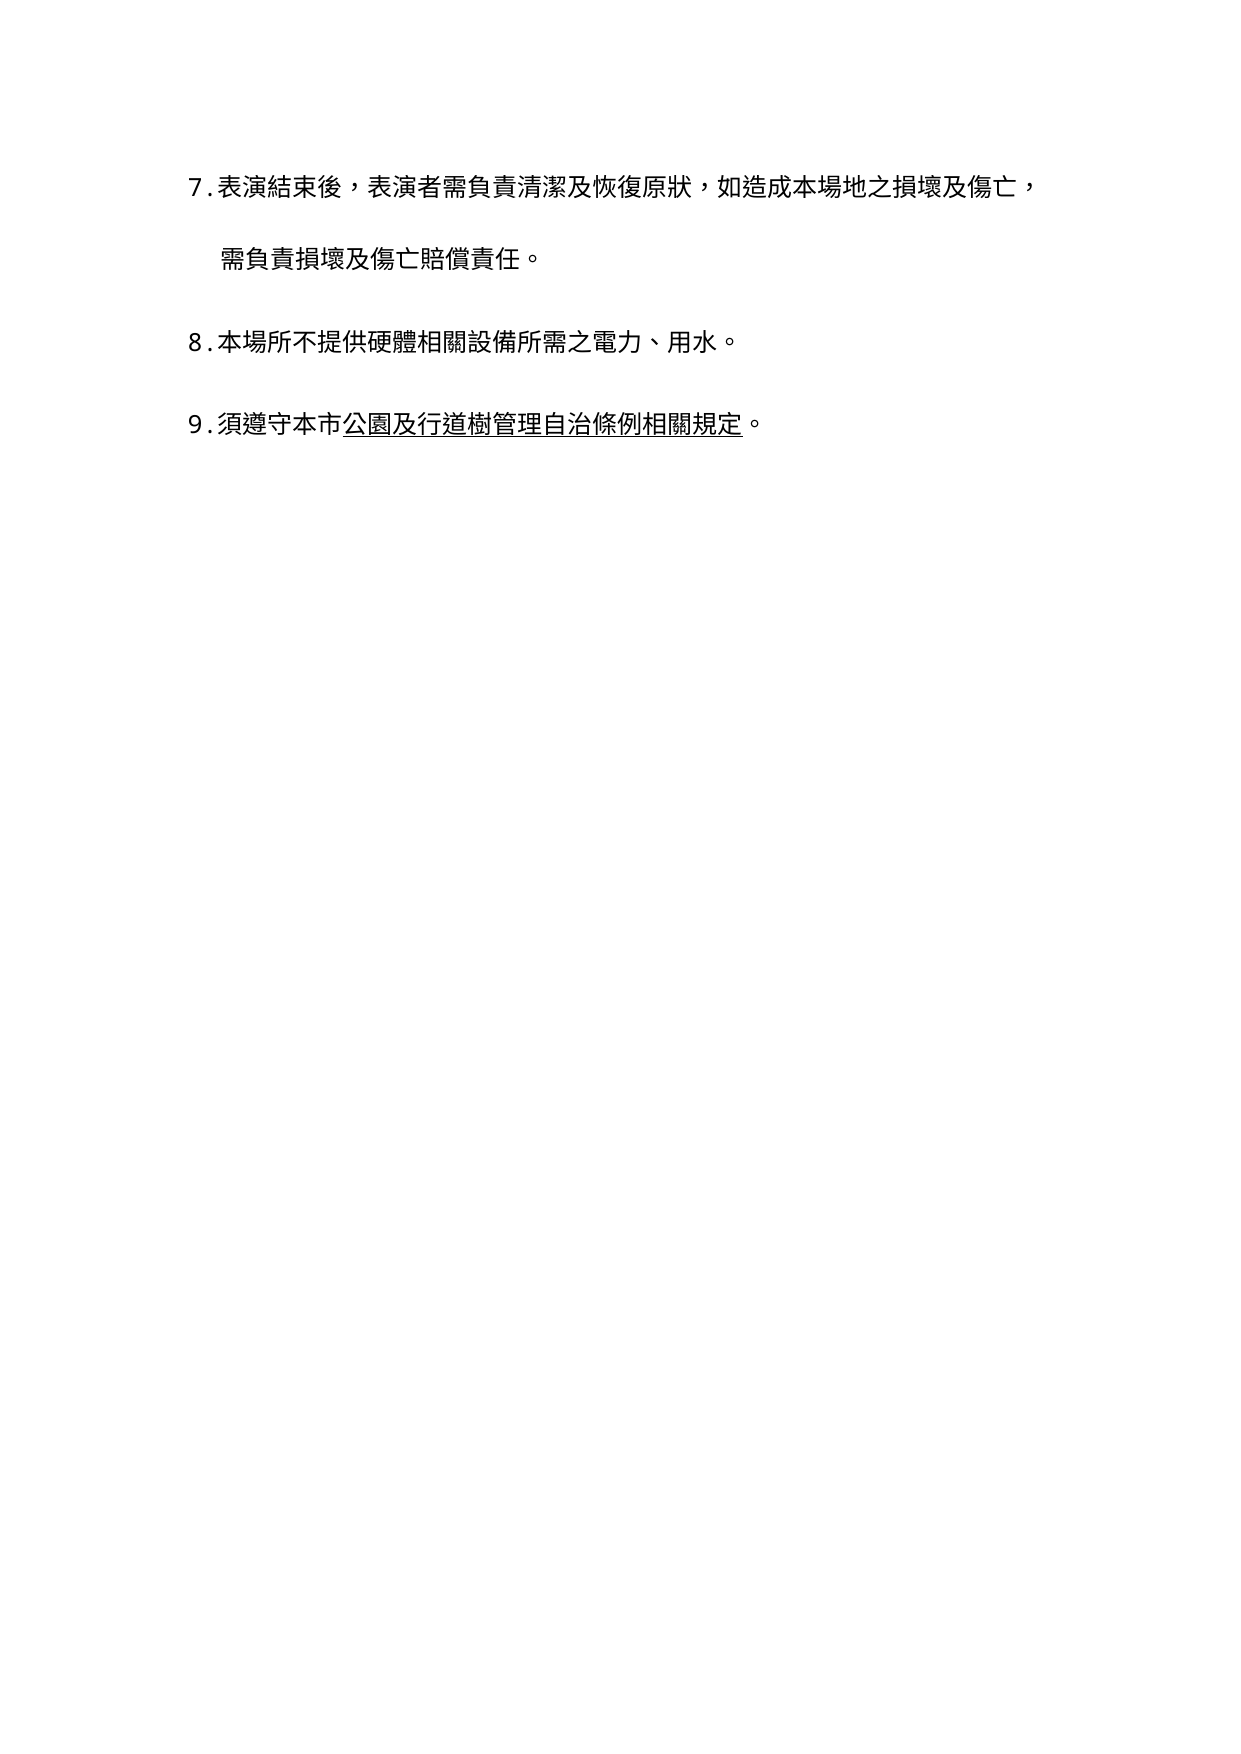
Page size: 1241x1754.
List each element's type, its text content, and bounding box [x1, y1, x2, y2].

text 9.須遵守本市公園及行道樹管理自治條例相關規定。 [187, 381, 1053, 443]
text 7.表演結束後，表演者需負責清潔及恢復原狀，如造成本場地之損壞及傷亡，需負責損壞及傷亡賠償責任。 [187, 144, 1053, 278]
text 8.本場所不提供硬體相關設備所需之電力、用水。 [187, 298, 1053, 361]
